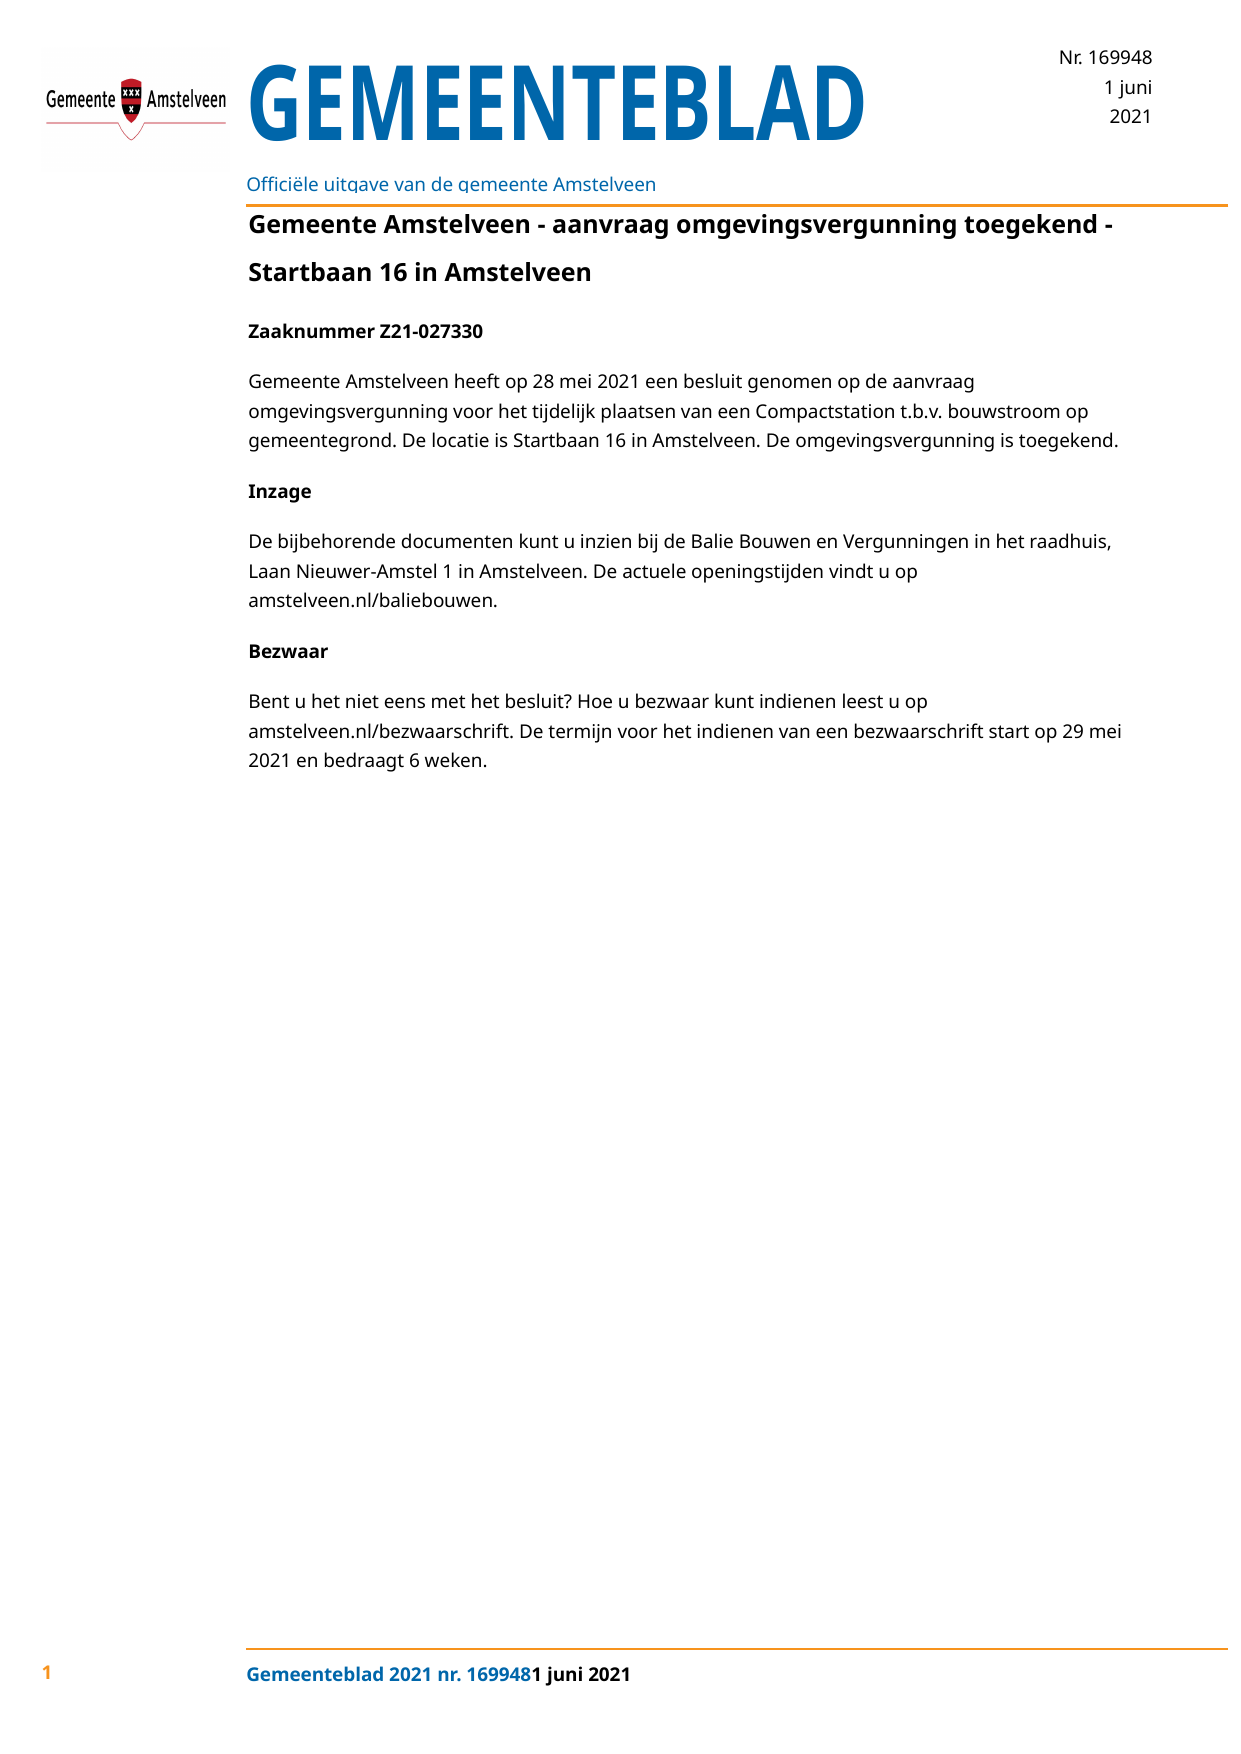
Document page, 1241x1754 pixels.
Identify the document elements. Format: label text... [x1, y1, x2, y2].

text Gemeente Amstelveen - aanvraag omgevingsvergunning toegekend - Startbaan 16 in Amstelveen [248, 207, 1152, 288]
picture [41, 47, 231, 172]
text Bent u het niet eens met het besluit? Hoe u bezwaar kunt indienen leest u op amstelveen.nl/bezwaarschrift. De termijn voor het indienen van een bezwaarschrift start op 29 mei 2021 en bedraagt 6 weken. [248, 688, 1152, 773]
text Gemeente Amstelveen heeft op 28 mei 2021 een besluit genomen op de aanvraag omgevingsvergunning voor het tijdelijk plaatsen van een Compactstation t.b.v. bouwstroom op gemeentegrond. De locatie is Startbaan 16 in Amstelveen. De omgevingsvergunning is toegekend. [248, 368, 1152, 453]
text Bezwaar [248, 638, 1152, 664]
text Zaaknummer Z21-027330 [248, 318, 1152, 344]
text Inzage [248, 478, 1152, 504]
text De bijbehorende documenten kunt u inzien bij de Balie Bouwen en Vergunningen in het raadhuis, Laan Nieuwer-Amstel 1 in Amstelveen. De actuele openingstijden vindt u op amstelveen.nl/baliebouwen. [248, 528, 1152, 613]
